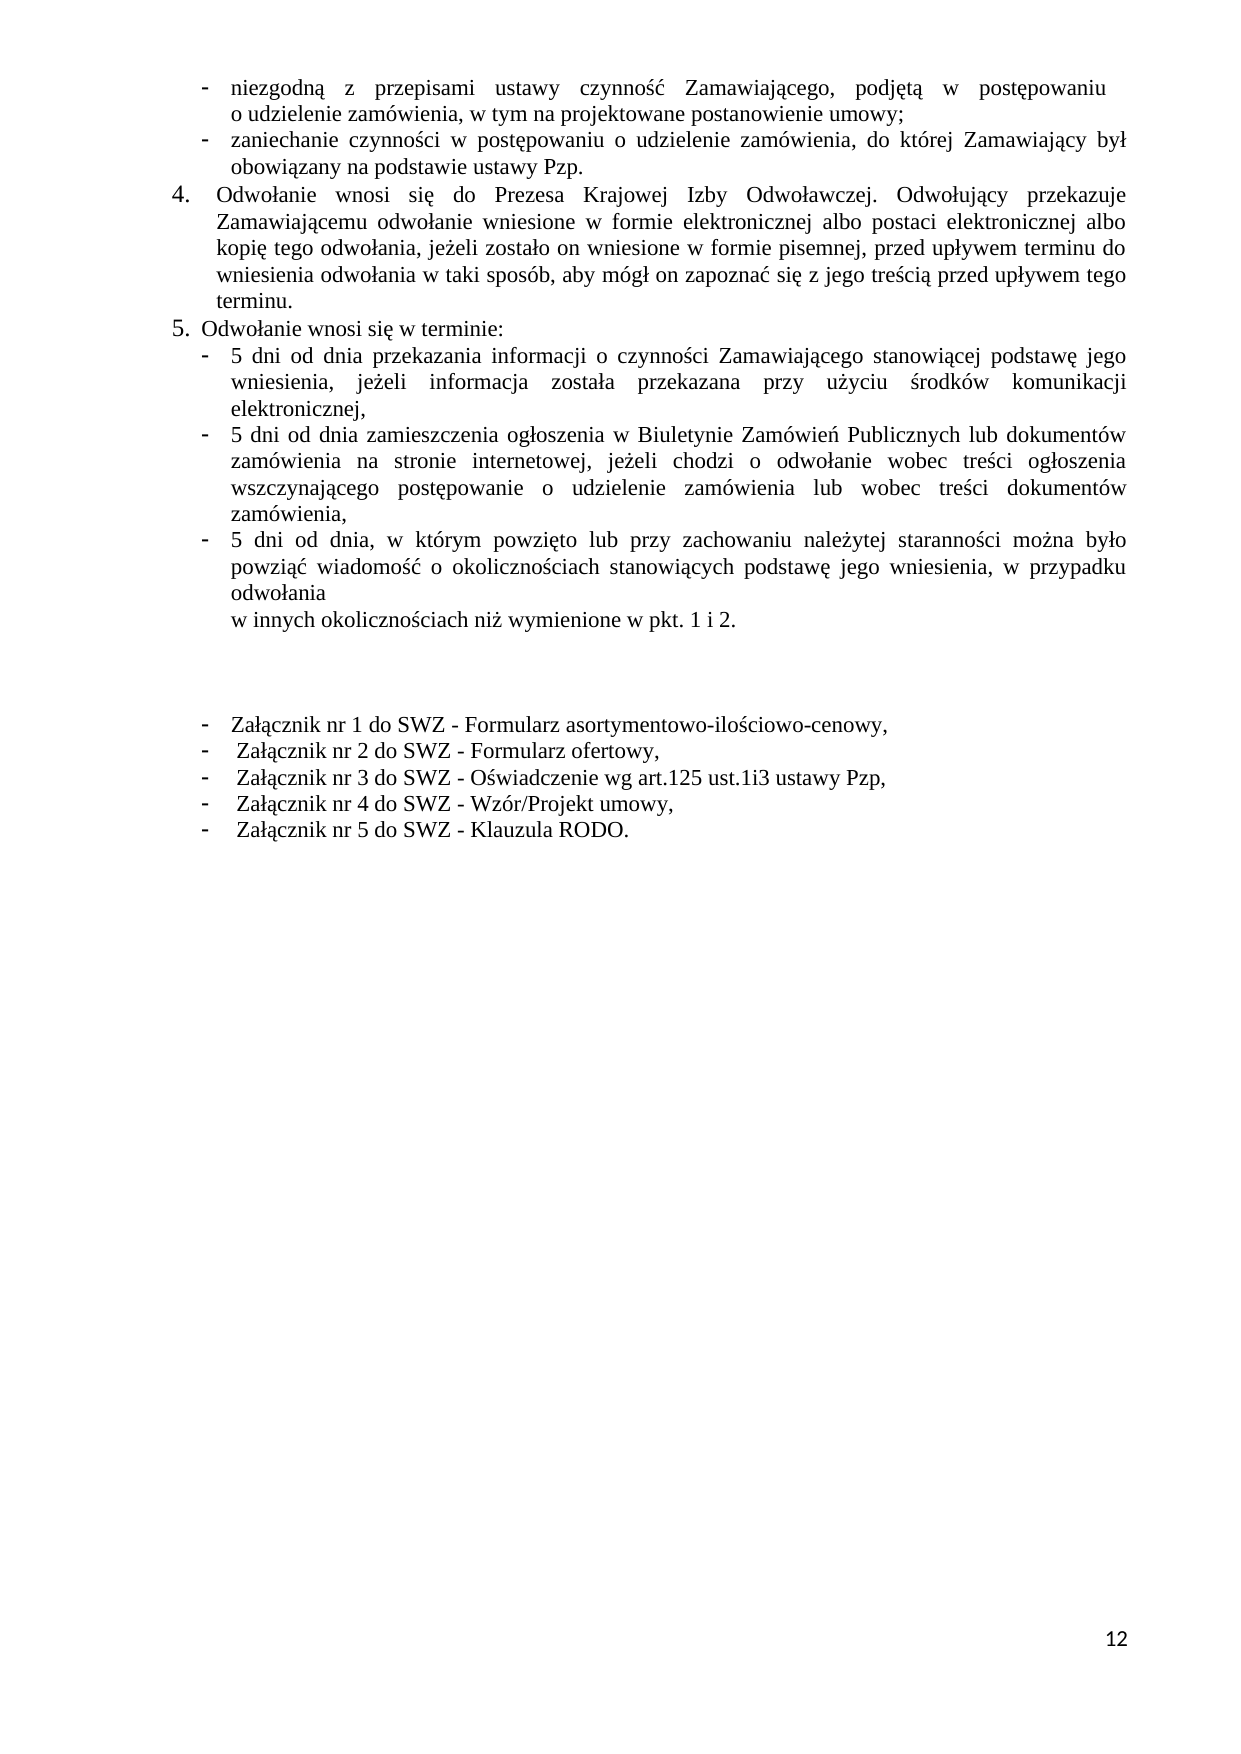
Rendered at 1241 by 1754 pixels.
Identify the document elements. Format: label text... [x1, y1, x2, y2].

list Załącznik nr 2 do SWZ - Formularz ofertowy, [201, 737, 1128, 764]
list 5 dni od dnia zamieszczenia ogłoszenia w Biuletynie Zamówień Publicznych lub dokumentów zamówienia na stronie internetowej, jeżeli chodzi o odwołanie wobec treści ogłoszenia wszczynającego postępowanie o udzielenie zamówienia lub wobec treści dokumentów zamówienia, [201, 421, 1128, 527]
list Załącznik nr 1 do SWZ - Formularz asortymentowo-ilościowo-cenowy, [201, 711, 1128, 737]
list niezgodną z przepisami ustawy czynność Zamawiającego, podjętą w postępowaniu o udzielenie zamówienia, w tym na projektowane postanowienie umowy; [201, 74, 1128, 126]
list Załącznik nr 3 do SWZ - Oświadczenie wg art.125 ust.1i3 ustawy Pzp, [201, 764, 1128, 790]
list w innych okolicznościach niż wymienione w pkt. 1 i 2. [231, 606, 1128, 632]
list Załącznik nr 4 do SWZ - Wzór/Projekt umowy, [201, 790, 1128, 816]
list 5 dni od dnia, w którym powzięto lub przy zachowaniu należytej staranności można było powziąć wiadomość o okolicznościach stanowiących podstawę jego wniesienia, w przypadku odwołania [201, 527, 1128, 606]
list Odwołanie wnosi się w terminie: [172, 313, 1128, 342]
list Odwołanie wnosi się do Prezesa Krajowej Izby Odwoławczej. Odwołujący przekazuje Zamawiającemu odwołanie wniesione w formie elektronicznej albo postaci elektronicznej albo kopię tego odwołania, jeżeli zostało on wniesione w formie pisemnej, przed upływem terminu do wniesienia odwołania w taki sposób, aby mógł on zapoznać się z jego treścią przed upływem tego terminu. [172, 179, 1128, 313]
list zaniechanie czynności w postępowaniu o udzielenie zamówienia, do której Zamawiający był obowiązany na podstawie ustawy Pzp. [201, 126, 1128, 179]
list 5 dni od dnia przekazania informacji o czynności Zamawiającego stanowiącej podstawę jego wniesienia, jeżeli informacja została przekazana przy użyciu środków komunikacji elektronicznej, [201, 342, 1128, 421]
list Załącznik nr 5 do SWZ - Klauzula RODO. [201, 816, 1128, 843]
